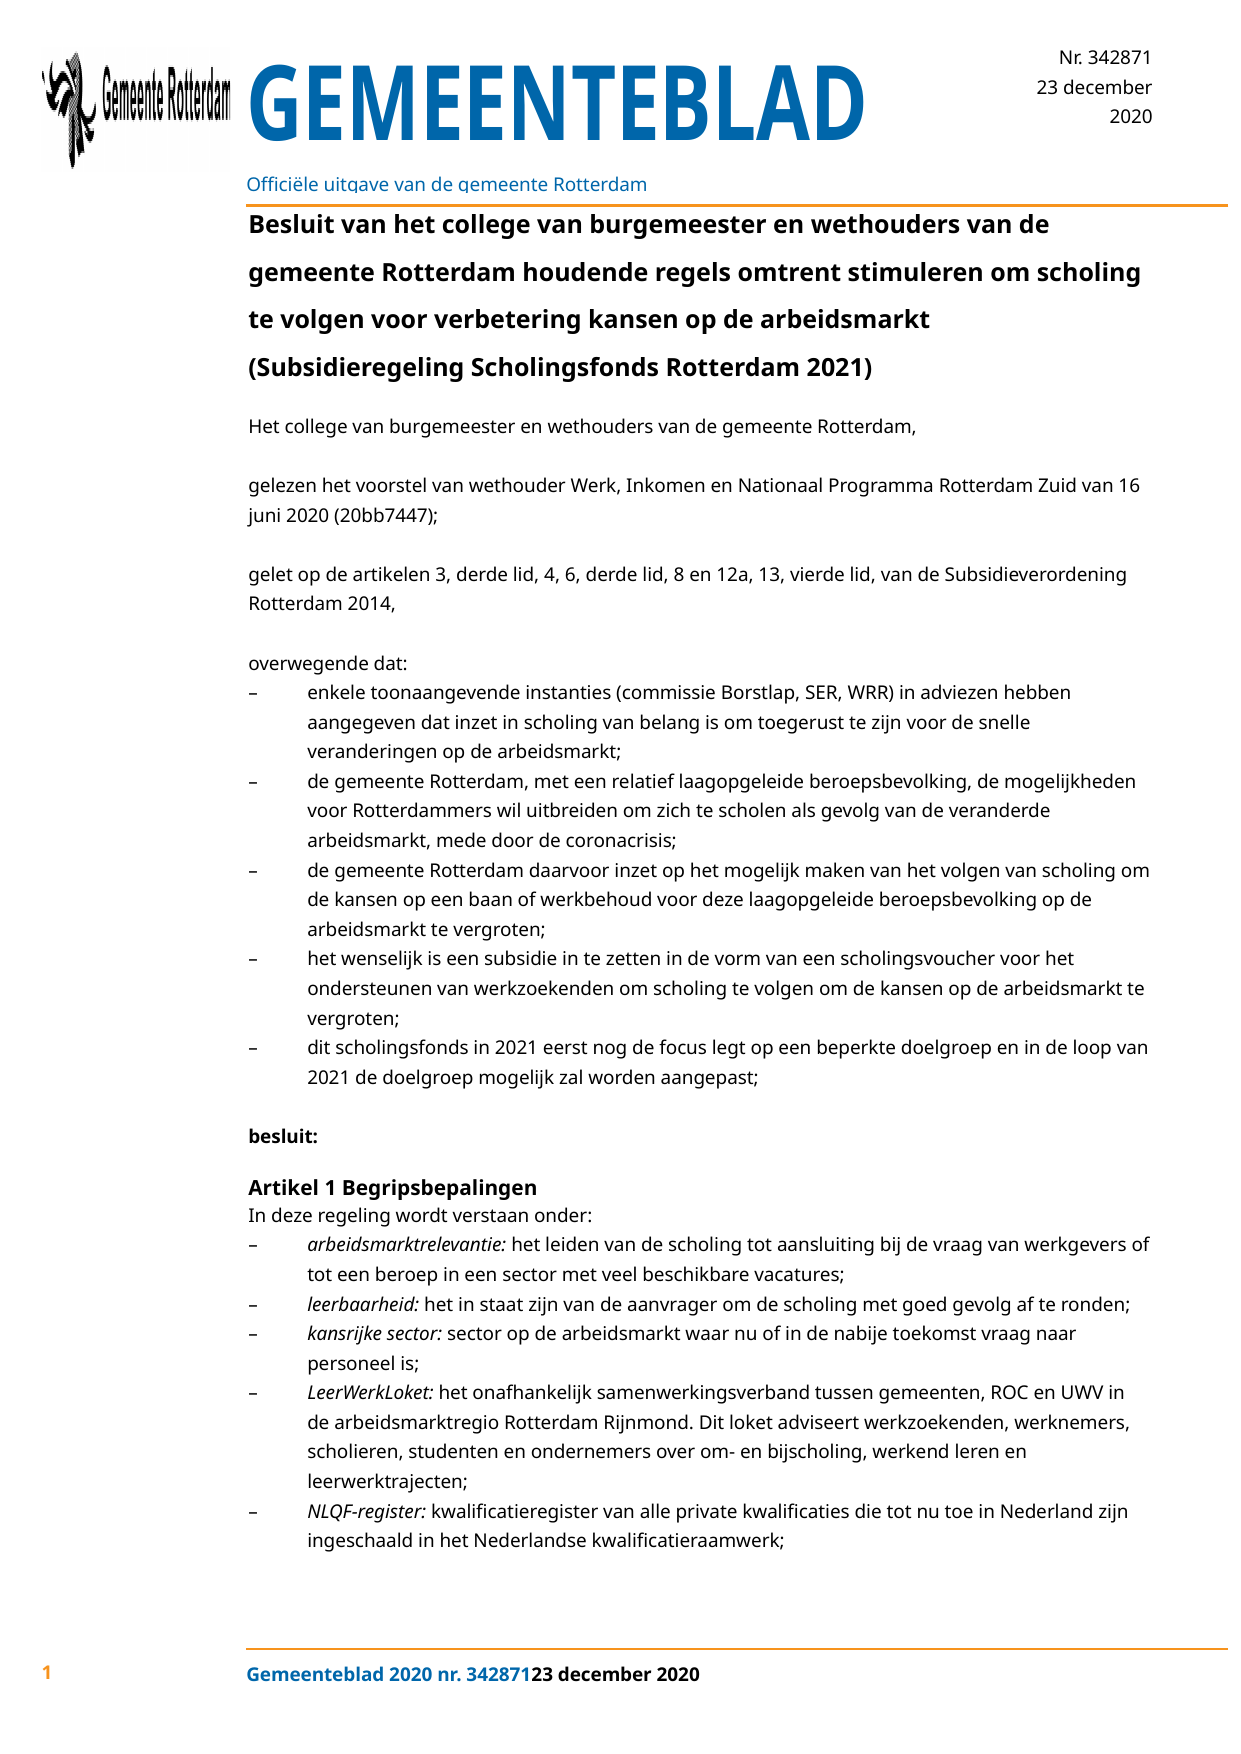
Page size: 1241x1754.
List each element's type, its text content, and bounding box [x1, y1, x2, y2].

text In deze regeling wordt verstaan onder: [248, 1202, 1152, 1228]
text Artikel 1 Begripsbepalingen [248, 1173, 1152, 1202]
list arbeidsmarktrelevantie: het leiden van de scholing tot aansluiting bij de vraag van werkgevers of tot een beroep in een sector met veel beschikbare vacatures; [248, 1232, 1152, 1287]
list enkele toonaangevende instanties (commissie Borstlap, SER, WRR) in adviezen hebben aangegeven dat inzet in scholing van belang is om toegerust te zijn voor de snelle veranderingen op de arbeidsmarkt; [248, 679, 1152, 764]
text gelezen het voorstel van wethouder Werk, Inkomen en Nationaal Programma Rotterdam Zuid van 16 juni 2020 (20bb7447); [248, 472, 1152, 528]
list het wenselijk is een subsidie in te zetten in de vorm van een scholingsvoucher voor het ondersteunen van werkzoekenden om scholing te volgen om de kansen op de arbeidsmarkt te vergroten; [248, 946, 1152, 1031]
list de gemeente Rotterdam, met een relatief laagopgeleide beroepsbevolking, de mogelijkheden voor Rotterdammers wil uitbreiden om zich te scholen als gevolg van de veranderde arbeidsmarkt, mede door de coronacrisis; [248, 768, 1152, 853]
list kansrijke sector: sector op de arbeidsmarkt waar nu of in de nabije toekomst vraag naar personeel is; [248, 1320, 1152, 1376]
text gelet op de artikelen 3, derde lid, 4, 6, derde lid, 8 en 12a, 13, vierde lid, van de Subsidieverordening Rotterdam 2014, [248, 561, 1152, 616]
picture [41, 47, 231, 172]
text Het college van burgemeester en wethouders van de gemeente Rotterdam, [248, 413, 1152, 439]
list leerbaarheid: het in staat zijn van de aanvrager om de scholing met goed gevolg af te ronden; [248, 1291, 1152, 1316]
list NLQF-register: kwalificatieregister van alle private kwalificaties die tot nu toe in Nederland zijn ingeschaald in het Nederlandse kwalificatieraamwerk; [248, 1498, 1152, 1553]
list LeerWerkLoket: het onafhankelijk samenwerkingsverband tussen gemeenten, ROC en UWV in de arbeidsmarktregio Rotterdam Rijnmond. Dit loket adviseert werkzoekenden, werknemers, scholieren, studenten en ondernemers over om- en bijscholing, werkend leren en leerwerktrajecten; [248, 1379, 1152, 1494]
text overwegende dat: [248, 650, 1152, 676]
text besluit: [248, 1123, 1152, 1149]
list dit scholingsfonds in 2021 eerst nog de focus legt op een beperkte doelgroep en in de loop van 2021 de doelgroep mogelijk zal worden aangepast; [248, 1034, 1152, 1090]
list de gemeente Rotterdam daarvoor inzet op het mogelijk maken van het volgen van scholing om de kansen op een baan of werkbehoud voor deze laagopgeleide beroepsbevolking op de arbeidsmarkt te vergroten; [248, 857, 1152, 942]
text Besluit van het college van burgemeester en wethouders van de gemeente Rotterdam houdende regels omtrent stimuleren om scholing te volgen voor verbetering kansen op de arbeidsmarkt (Subsidieregeling Scholingsfonds Rotterdam 2021) [248, 207, 1152, 384]
